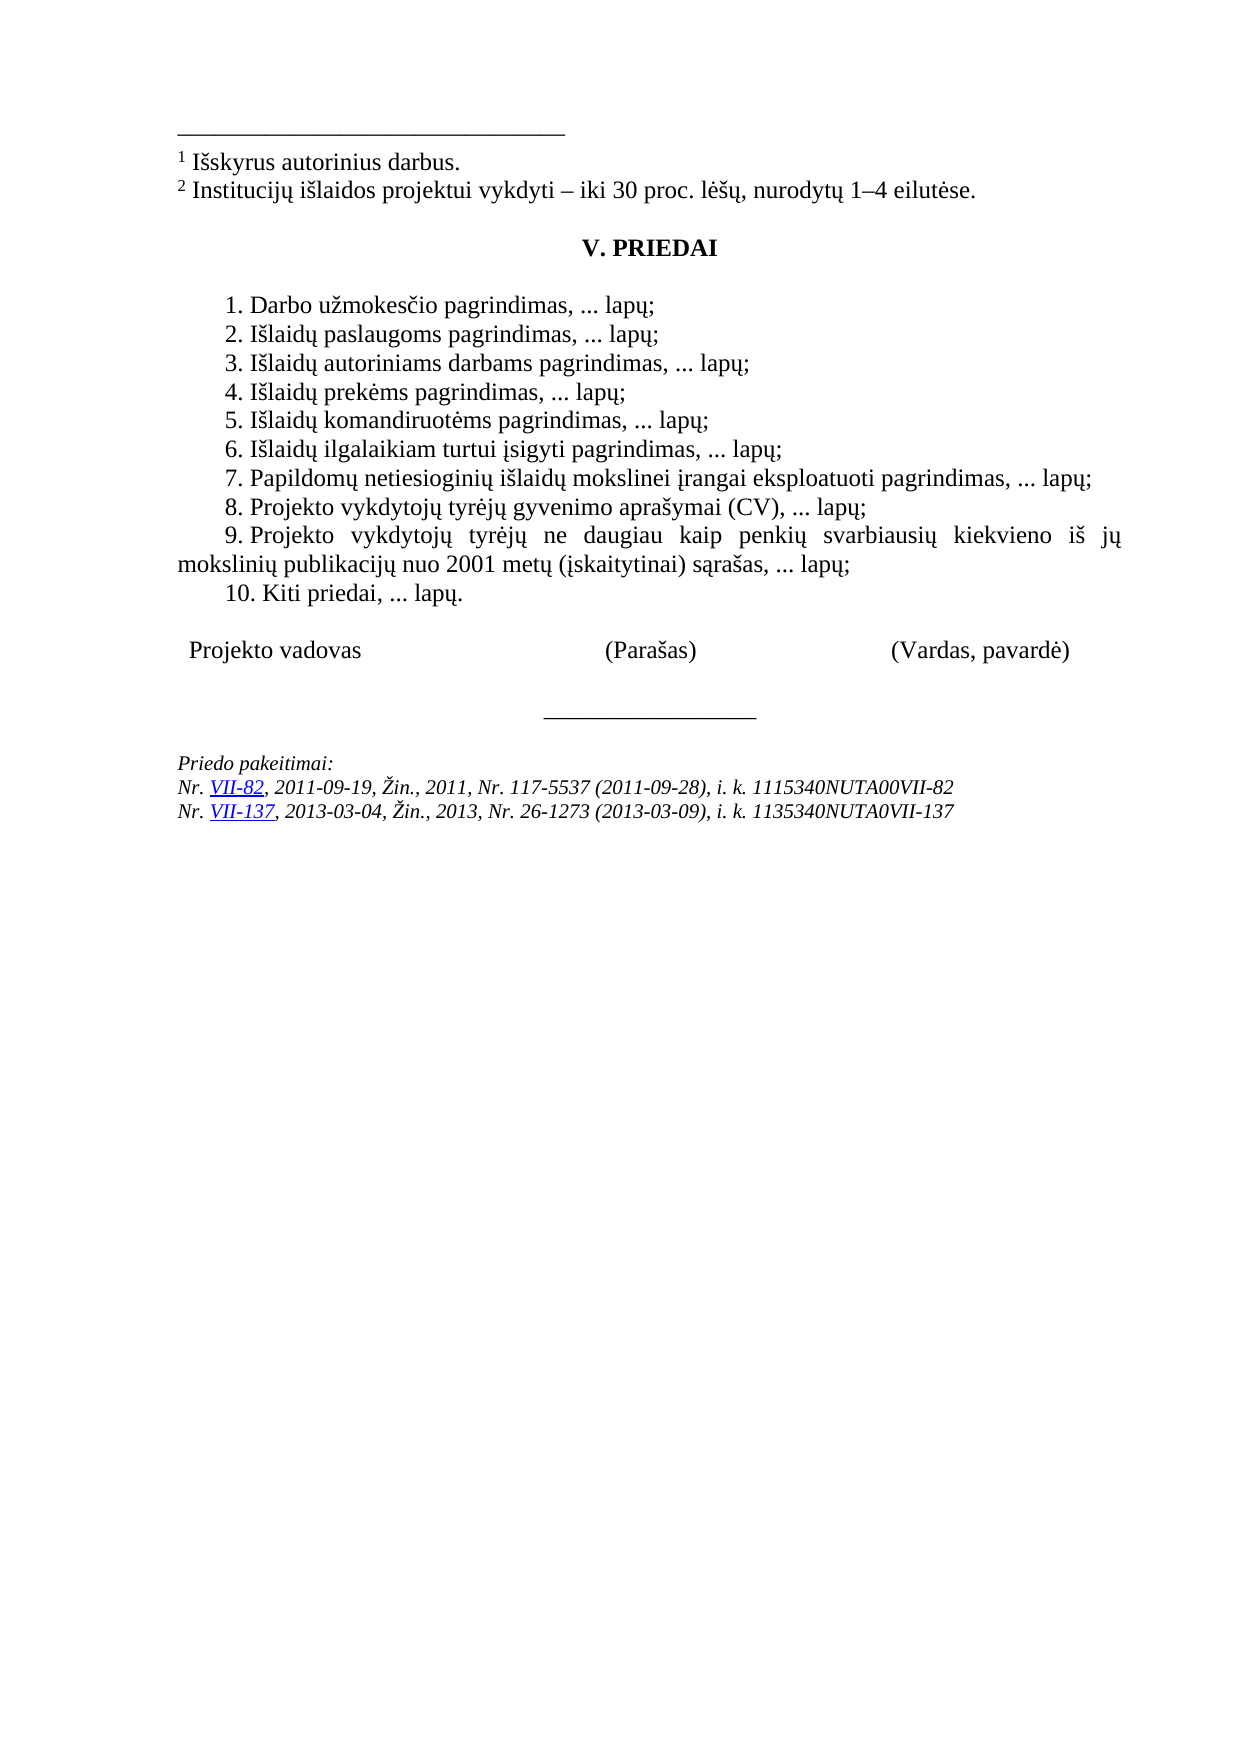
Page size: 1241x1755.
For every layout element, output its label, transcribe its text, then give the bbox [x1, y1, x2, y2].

table_header [489, 636, 556, 664]
text Priedo pakeitimai: [177, 751, 1122, 775]
text 1 Išskyrus autorinius darbus. [177, 147, 1122, 176]
table_header (Parašas) [556, 636, 746, 664]
text V. PRIEDAI [177, 233, 1122, 262]
text 3. Išlaidų autoriniams darbams pagrindimas, ... lapų; [177, 348, 1122, 377]
table_header (Vardas, pavardė) [839, 636, 1122, 664]
text 2 Institucijų išlaidos projektui vykdyti – iki 30 proc. lėšų, nurodytų 1–4 eilutėse. [177, 176, 1122, 204]
text 8. Projekto vykdytojų tyrėjų gyvenimo aprašymai (CV), ... lapų; [177, 492, 1122, 521]
text 9. Projekto vykdytojų tyrėjų ne daugiau kaip penkių svarbiausių kiekvieno iš jų mokslinių publikacijų nuo 2001 metų (įskaitytinai) sąrašas, ... lapų; [177, 521, 1122, 578]
text 1. Darbo užmokesčio pagrindimas, ... lapų; [177, 291, 1122, 319]
table_header [746, 636, 838, 664]
text Nr. VII-82, 2011-09-19, Žin., 2011, Nr. 117-5537 (2011-09-28), i. k. 1115340NUTA00VII-82 [177, 775, 1122, 799]
text _________________ [177, 693, 1122, 722]
text ––––––––––––––––––––––––––––––– [177, 118, 1122, 147]
text 10. Kiti priedai, ... lapų. [177, 578, 1122, 607]
table_header Projekto vadovas [177, 636, 488, 664]
text 5. Išlaidų komandiruotėms pagrindimas, ... lapų; [177, 406, 1122, 434]
text 4. Išlaidų prekėms pagrindimas, ... lapų; [177, 377, 1122, 406]
text 7. Papildomų netiesioginių išlaidų mokslinei įrangai eksploatuoti pagrindimas, ... lapų; [177, 463, 1122, 492]
text Nr. VII-137, 2013-03-04, Žin., 2013, Nr. 26-1273 (2013-03-09), i. k. 1135340NUTA0VII-137 [177, 799, 1122, 823]
text 2. Išlaidų paslaugoms pagrindimas, ... lapų; [177, 319, 1122, 348]
text 6. Išlaidų ilgalaikiam turtui įsigyti pagrindimas, ... lapų; [177, 434, 1122, 463]
